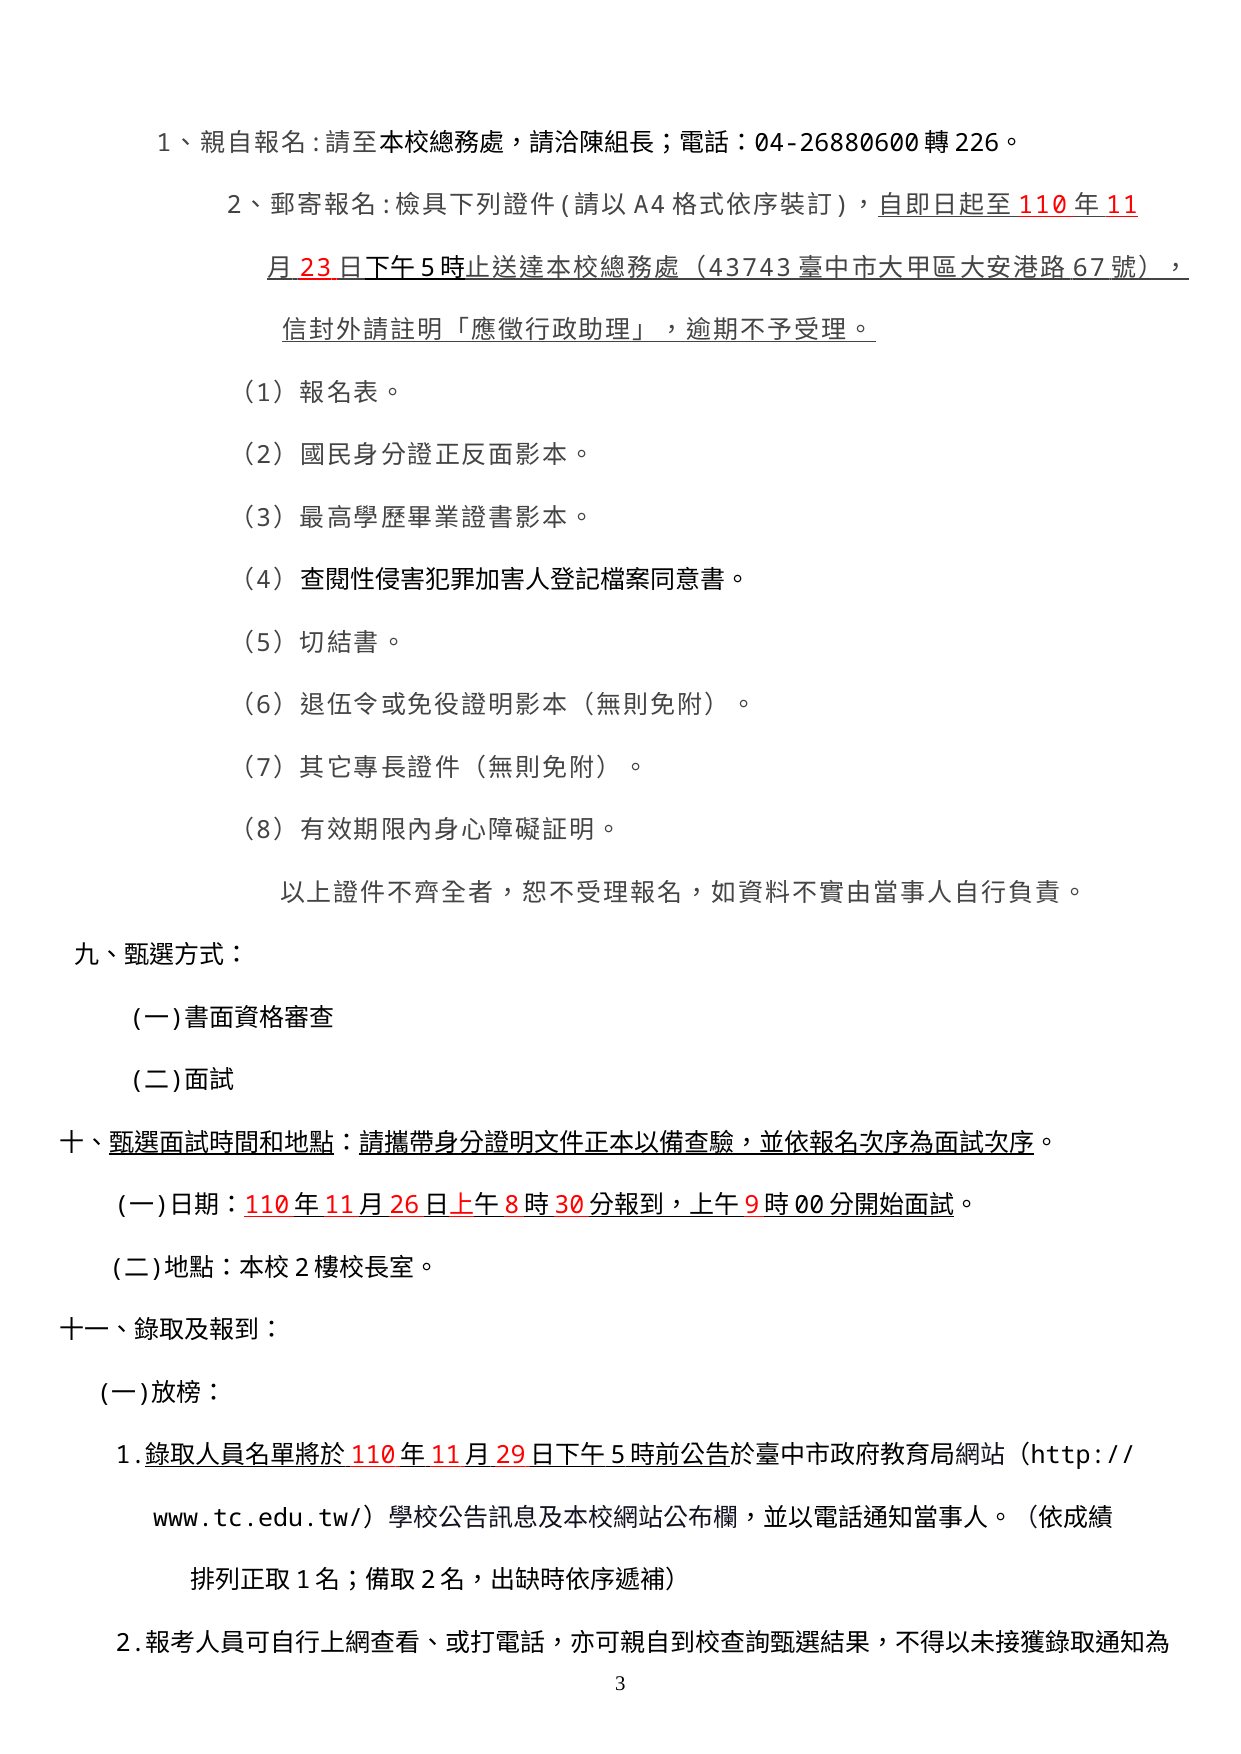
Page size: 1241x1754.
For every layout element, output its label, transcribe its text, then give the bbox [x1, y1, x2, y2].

text 1.錄取人員名單將於110年11月29日下午5時前公告於臺中市政府教育局網站（http://www.tc.edu.tw/）學校公告訊息及本校網站公布欄，並以電話通知當事人。（依成績 [115, 1411, 1181, 1536]
text （8）有效期限內身心障礙証明。 [59, 786, 1181, 848]
text (一)放榜： [59, 1348, 1181, 1411]
text (一)日期：110年11月26日上午8時30分報到，上午9時00分開始面試。 [59, 1161, 1181, 1223]
text 十一、錄取及報到： [59, 1286, 1181, 1348]
text 2.報考人員可自行上網查看、或打電話，亦可親自到校查詢甄選結果，不得以未接獲錄取通知為 [115, 1598, 1181, 1661]
text （6）退伍令或免役證明影本（無則免附）。 [59, 661, 1181, 723]
text 2、郵寄報名:檢具下列證件(請以A4格式依序裝訂)，自即日起至110年11 [209, 161, 1181, 223]
text 十、甄選面試時間和地點：請攜帶身分證明文件正本以備查驗，並依報名次序為面試次序。 [59, 1098, 1181, 1161]
text 1、親自報名:請至本校總務處，請洽陳組長；電話：04-26880600轉226。 [59, 98, 1181, 161]
text (二)面試 [59, 1036, 1181, 1098]
text （7）其它專長證件（無則免附）。 [59, 723, 1181, 786]
text 九、甄選方式： [59, 911, 1181, 973]
text 以上證件不齊全者，恕不受理報名，如資料不實由當事人自行負責。 [59, 848, 1181, 911]
text （5）切結書。 [59, 598, 1181, 661]
text （2）國民身分證正反面影本。 [59, 411, 1181, 473]
text 月23日下午5時止送達本校總務處（43743臺中市大甲區大安港路67號）， [118, 223, 1181, 286]
text 信封外請註明「應徵行政助理」，逾期不予受理。 [209, 286, 1181, 348]
text （1）報名表。 [59, 348, 1181, 411]
text （3）最高學歷畢業證書影本。 [59, 473, 1181, 536]
text (二)地點：本校2樓校長室。 [59, 1223, 1181, 1286]
text (一)書面資格審查 [59, 973, 1181, 1036]
text （4）查閱性侵害犯罪加害人登記檔案同意書。 [59, 536, 1181, 598]
text 排列正取1名；備取2名，出缺時依序遞補） [115, 1536, 1181, 1598]
